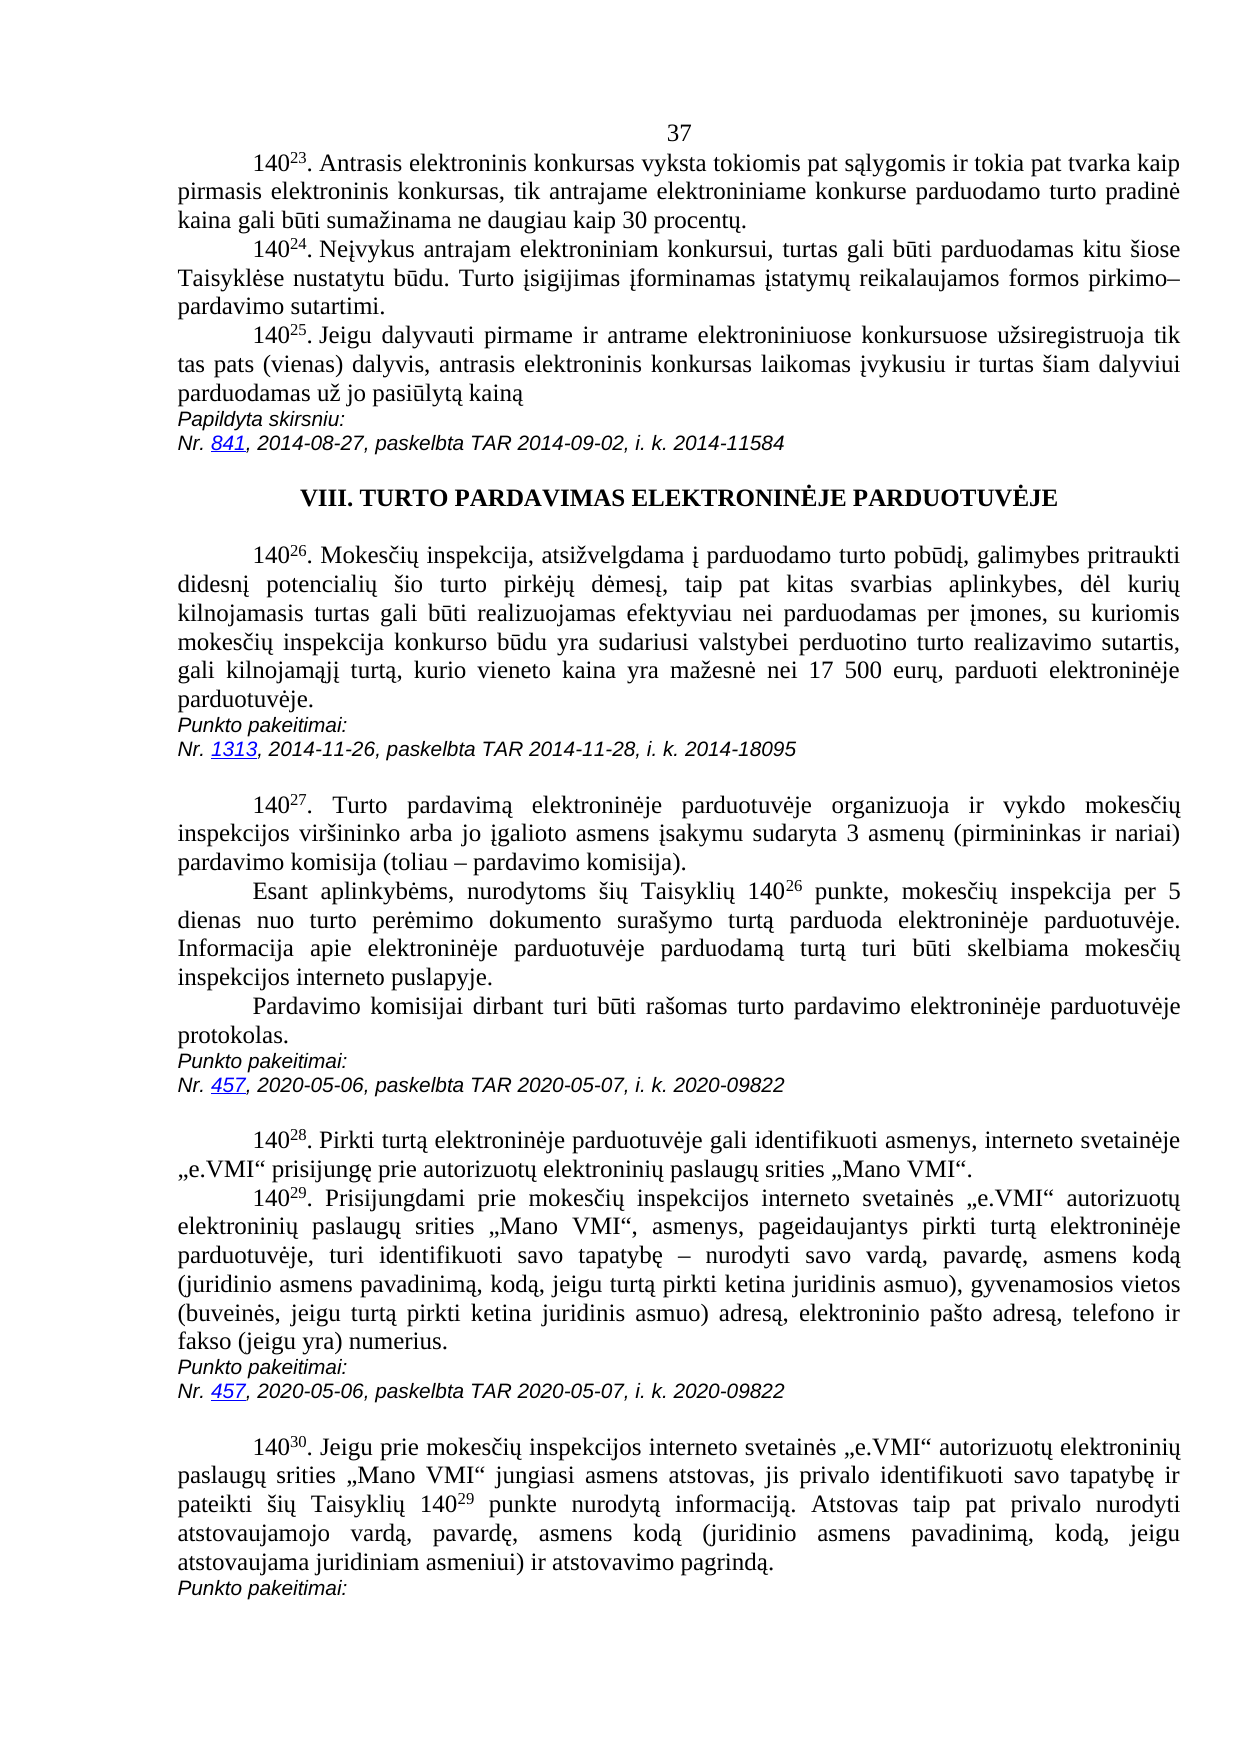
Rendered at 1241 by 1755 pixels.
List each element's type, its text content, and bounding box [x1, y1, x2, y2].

text 14028. Pirkti turtą elektroninėje parduotuvėje gali identifikuoti asmenys, interneto svetainėje „e.VMI“ prisijungę prie autorizuotų elektroninių paslaugų srities „Mano VMI“. [177, 1125, 1181, 1183]
text Punkto pakeitimai: [177, 1355, 1181, 1379]
text Pardavimo komisijai dirbant turi būti rašomas turto pardavimo elektroninėje parduotuvėje protokolas. [177, 991, 1181, 1048]
text Punkto pakeitimai: [177, 1576, 1181, 1599]
text Punkto pakeitimai: [177, 1048, 1181, 1072]
text VIII. TURTO PARDAVIMAS ELEKTRONINĖJE PARDUOTUVĖJE [177, 483, 1181, 512]
text Papildyta skirsniu: [177, 406, 1181, 430]
text Nr. 1313, 2014-11-26, paskelbta TAR 2014-11-28, i. k. 2014-18095 [177, 737, 1181, 761]
text Nr. 457, 2020-05-06, paskelbta TAR 2020-05-07, i. k. 2020-09822 [177, 1379, 1181, 1403]
text Punkto pakeitimai: [177, 713, 1181, 737]
text 14025. Jeigu dalyvauti pirmame ir antrame elektroniniuose konkursuose užsiregistruoja tik tas pats (vienas) dalyvis, antrasis elektroninis konkursas laikomas įvykusiu ir turtas šiam dalyviui parduodamas už jo pasiūlytą kainą [177, 320, 1181, 406]
text 14027. Turto pardavimą elektroninėje parduotuvėje organizuoja ir vykdo mokesčių inspekcijos viršininko arba jo įgalioto asmens įsakymu sudaryta 3 asmenų (pirmininkas ir nariai) pardavimo komisija (toliau – pardavimo komisija). [177, 790, 1181, 876]
text 14023. Antrasis elektroninis konkursas vyksta tokiomis pat sąlygomis ir tokia pat tvarka kaip pirmasis elektroninis konkursas, tik antrajame elektroniniame konkurse parduodamo turto pradinė kaina gali būti sumažinama ne daugiau kaip 30 procentų. [177, 148, 1181, 234]
text 14026. Mokesčių inspekcija, atsižvelgdama į parduodamo turto pobūdį, galimybes pritraukti didesnį potencialių šio turto pirkėjų dėmesį, taip pat kitas svarbias aplinkybes, dėl kurių kilnojamasis turtas gali būti realizuojamas efektyviau nei parduodamas per įmones, su kuriomis mokesčių inspekcija konkurso būdu yra sudariusi valstybei perduotino turto realizavimo sutartis, gali kilnojamąjį turtą, kurio vieneto kaina yra mažesnė nei 17 500 eurų, parduoti elektroninėje parduotuvėje. [177, 541, 1181, 713]
text Esant aplinkybėms, nurodytoms šių Taisyklių 14026 punkte, mokesčių inspekcija per 5 dienas nuo turto perėmimo dokumento surašymo turtą parduoda elektroninėje parduotuvėje. Informacija apie elektroninėje parduotuvėje parduodamą turtą turi būti skelbiama mokesčių inspekcijos interneto puslapyje. [177, 876, 1181, 991]
text 14029. Prisijungdami prie mokesčių inspekcijos interneto svetainės „e.VMI“ autorizuotų elektroninių paslaugų srities „Mano VMI“, asmenys, pageidaujantys pirkti turtą elektroninėje parduotuvėje, turi identifikuoti savo tapatybę – nurodyti savo vardą, pavardę, asmens kodą (juridinio asmens pavadinimą, kodą, jeigu turtą pirkti ketina juridinis asmuo), gyvenamosios vietos (buveinės, jeigu turtą pirkti ketina juridinis asmuo) adresą, elektroninio pašto adresą, telefono ir fakso (jeigu yra) numerius. [177, 1183, 1181, 1355]
text Nr. 457, 2020-05-06, paskelbta TAR 2020-05-07, i. k. 2020-09822 [177, 1072, 1181, 1096]
text 14024. Neįvykus antrajam elektroniniam konkursui, turtas gali būti parduodamas kitu šiose Taisyklėse nustatytu būdu. Turto įsigijimas įforminamas įstatymų reikalaujamos formos pirkimo–pardavimo sutartimi. [177, 234, 1181, 320]
text 14030. Jeigu prie mokesčių inspekcijos interneto svetainės „e.VMI“ autorizuotų elektroninių paslaugų srities „Mano VMI“ jungiasi asmens atstovas, jis privalo identifikuoti savo tapatybę ir pateikti šių Taisyklių 14029 punkte nurodytą informaciją. Atstovas taip pat privalo nurodyti atstovaujamojo vardą, pavardę, asmens kodą (juridinio asmens pavadinimą, kodą, jeigu atstovaujama juridiniam asmeniui) ir atstovavimo pagrindą. [177, 1432, 1181, 1576]
text Nr. 841, 2014-08-27, paskelbta TAR 2014-09-02, i. k. 2014-11584 [177, 430, 1181, 454]
